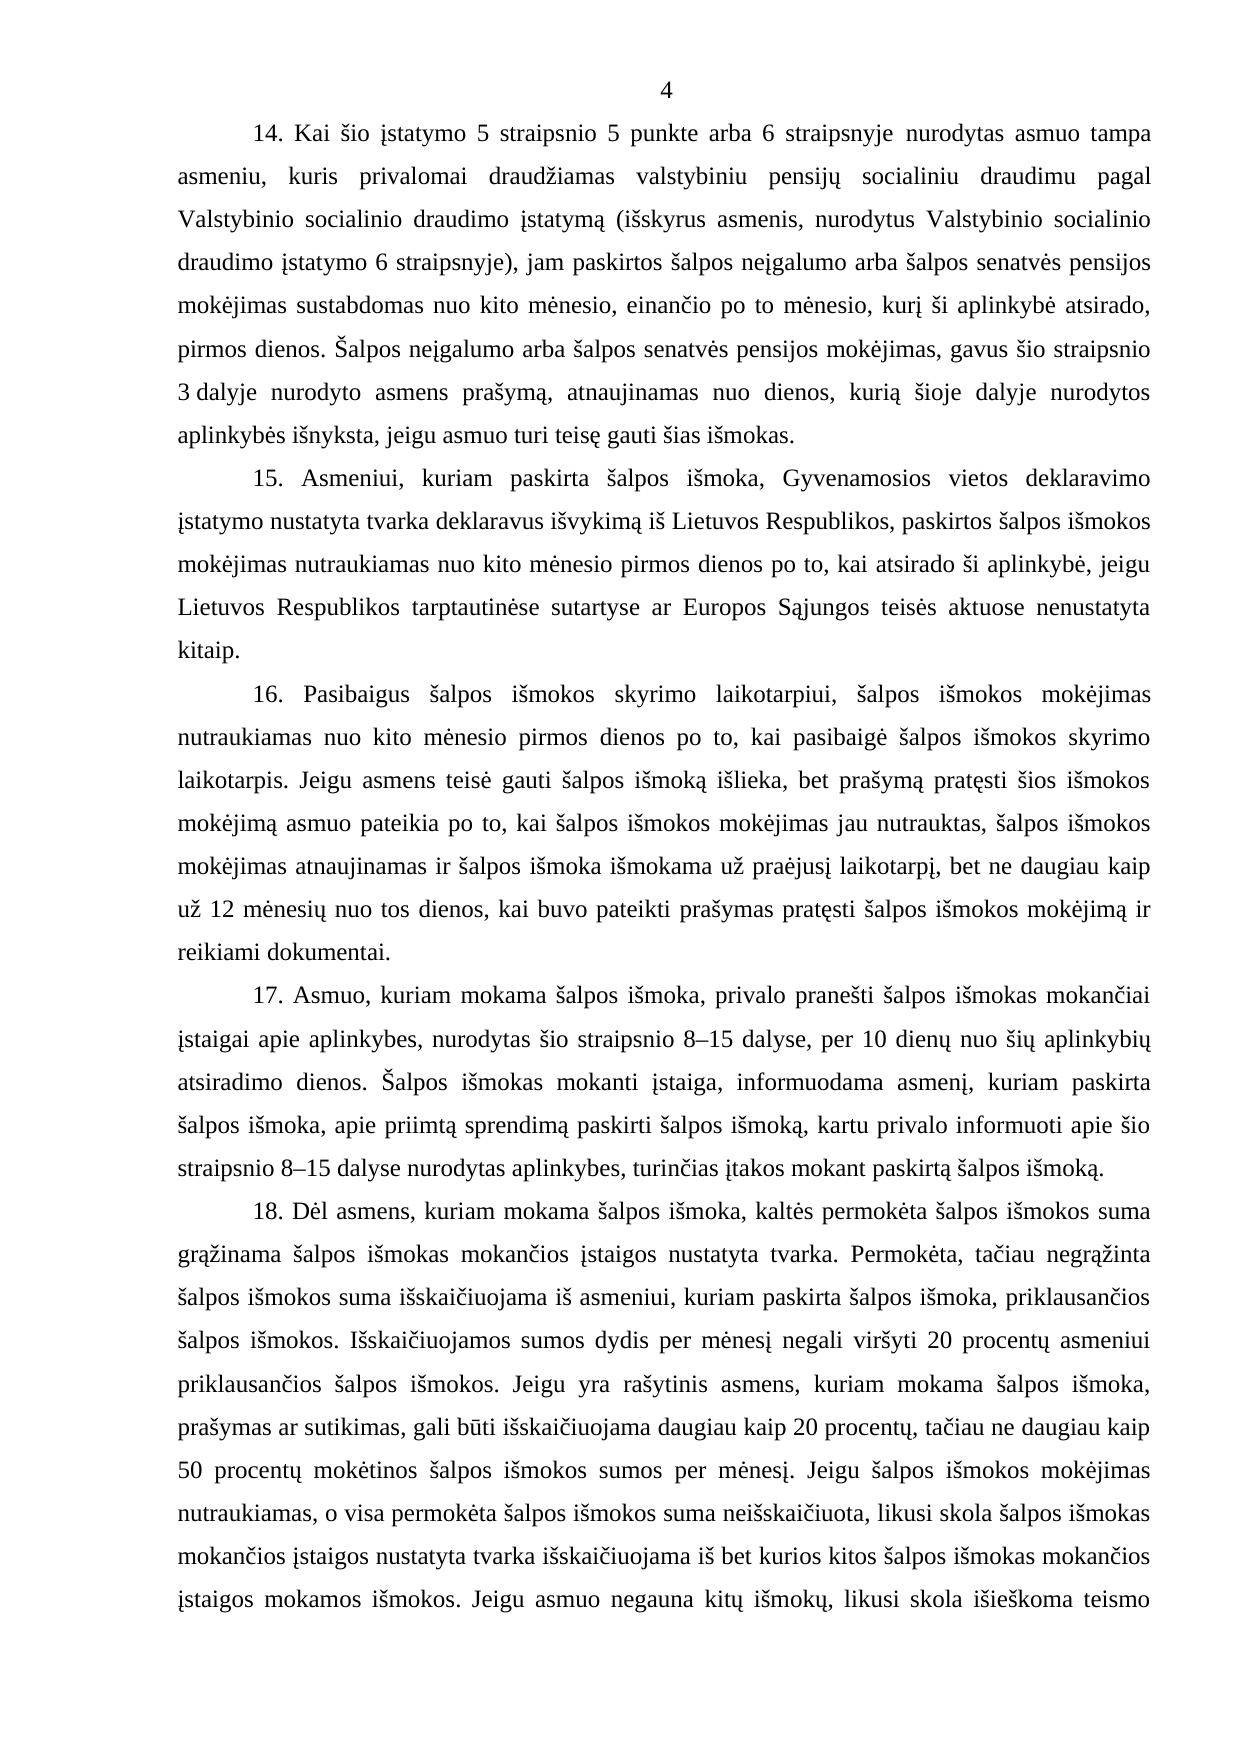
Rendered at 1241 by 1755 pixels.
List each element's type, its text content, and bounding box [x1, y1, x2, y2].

text 16. Pasibaigus šalpos išmokos skyrimo laikotarpiui, šalpos išmokos mokėjimas nutraukiamas nuo kito mėnesio pirmos dienos po to, kai pasibaigė šalpos išmokos skyrimo laikotarpis. Jeigu asmens teisė gauti šalpos išmoką išlieka, bet prašymą pratęsti šios išmokos mokėjimą asmuo pateikia po to, kai šalpos išmokos mokėjimas jau nutrauktas, šalpos išmokos mokėjimas atnaujinamas ir šalpos išmoka išmokama už praėjusį laikotarpį, bet ne daugiau kaip už 12 mėnesių nuo tos dienos, kai buvo pateikti prašymas pratęsti šalpos išmokos mokėjimą ir reikiami dokumentai. [177, 679, 1152, 966]
text 14. Kai šio įstatymo 5 straipsnio 5 punkte arba 6 straipsnyje nurodytas asmuo tampa asmeniu, kuris privalomai draudžiamas valstybiniu pensijų socialiniu draudimu pagal Valstybinio socialinio draudimo įstatymą (išskyrus asmenis, nurodytus Valstybinio socialinio draudimo įstatymo 6 straipsnyje), jam paskirtos šalpos neįgalumo arba šalpos senatvės pensijos mokėjimas sustabdomas nuo kito mėnesio, einančio po to mėnesio, kurį ši aplinkybė atsirado, pirmos dienos. Šalpos neįgalumo arba šalpos senatvės pensijos mokėjimas, gavus šio straipsnio 3 dalyje nurodyto asmens prašymą, atnaujinamas nuo dienos, kurią šioje dalyje nurodytos aplinkybės išnyksta, jeigu asmuo turi teisę gauti šias išmokas. [177, 118, 1152, 449]
text 18. Dėl asmens, kuriam mokama šalpos išmoka, kaltės permokėta šalpos išmokos suma grąžinama šalpos išmokas mokančios įstaigos nustatyta tvarka. Permokėta, tačiau negrąžinta šalpos išmokos suma išskaičiuojama iš asmeniui, kuriam paskirta šalpos išmoka, priklausančios šalpos išmokos. Išskaičiuojamos sumos dydis per mėnesį negali viršyti 20 procentų asmeniui priklausančios šalpos išmokos. Jeigu yra rašytinis asmens, kuriam mokama šalpos išmoka, prašymas ar sutikimas, gali būti išskaičiuojama daugiau kaip 20 procentų, tačiau ne daugiau kaip 50 procentų mokėtinos šalpos išmokos sumos per mėnesį. Jeigu šalpos išmokos mokėjimas nutraukiamas, o visa permokėta šalpos išmokos suma neišskaičiuota, likusi skola šalpos išmokas mokančios įstaigos nustatyta tvarka išskaičiuojama iš bet kurios kitos šalpos išmokas mokančios įstaigos mokamos išmokos. Jeigu asmuo negauna kitų išmokų, likusi skola išieškoma teismo [177, 1196, 1152, 1613]
text 15. Asmeniui, kuriam paskirta šalpos išmoka, Gyvenamosios vietos deklaravimo įstatymo nustatyta tvarka deklaravus išvykimą iš Lietuvos Respublikos, paskirtos šalpos išmokos mokėjimas nutraukiamas nuo kito mėnesio pirmos dienos po to, kai atsirado ši aplinkybė, jeigu Lietuvos Respublikos tarptautinėse sutartyse ar Europos Sąjungos teisės aktuose nenustatyta kitaip. [177, 463, 1152, 664]
text 17. Asmuo, kuriam mokama šalpos išmoka, privalo pranešti šalpos išmokas mokančiai įstaigai apie aplinkybes, nurodytas šio straipsnio 8–15 dalyse, per 10 dienų nuo šių aplinkybių atsiradimo dienos. Šalpos išmokas mokanti įstaiga, informuodama asmenį, kuriam paskirta šalpos išmoka, apie priimtą sprendimą paskirti šalpos išmoką, kartu privalo informuoti apie šio straipsnio 8–15 dalyse nurodytas aplinkybes, turinčias įtakos mokant paskirtą šalpos išmoką. [177, 981, 1152, 1182]
